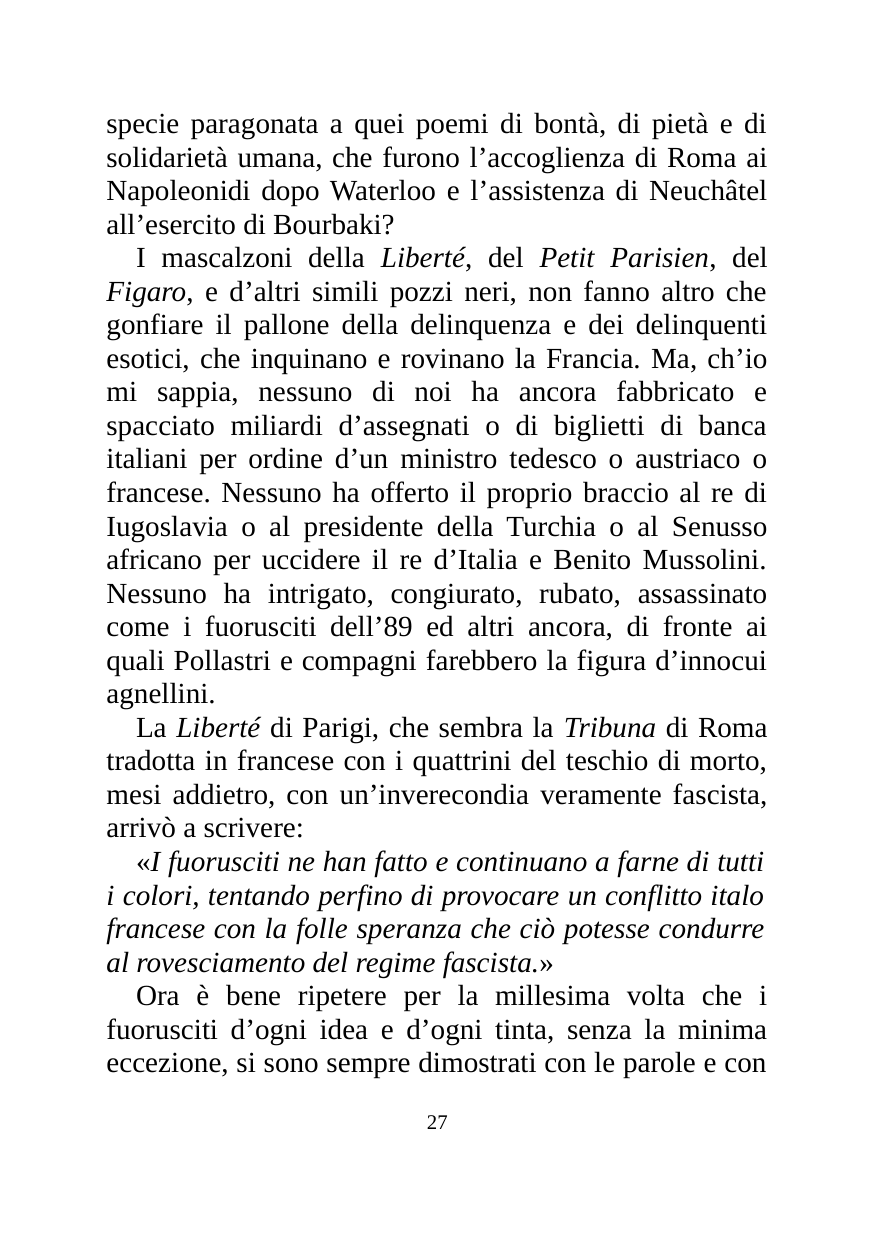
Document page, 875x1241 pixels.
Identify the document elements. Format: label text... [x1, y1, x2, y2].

text «I fuorusciti ne han fatto e continuano a farne di tutti i colori, tentando perfino di provocare un conflitto italo francese con la folle speranza che ciò potesse condurre al rovesciamento del regime fascista.» [106, 844, 768, 978]
text La Liberté di Parigi, che sembra la Tribuna di Roma tradotta in francese con i quattrini del teschio di morto, mesi addietro, con un’inverecondia veramente fascista, arrivò a scrivere: [106, 710, 768, 844]
text I mascalzoni della Liberté, del Petit Parisien, del Figaro, e d’altri simili pozzi neri, non fanno altro che gonfiare il pallone della delinquenza e dei delinquenti esotici, che inquinano e rovinano la Francia. Ma, ch’io mi sappia, nessuno di noi ha ancora fabbricato e spacciato miliardi d’assegnati o di biglietti di banca italiani per ordine d’un ministro tedesco o austriaco o francese. Nessuno ha offerto il proprio braccio al re di Iugoslavia o al presidente della Turchia o al Senusso africano per uccidere il re d’Italia e Benito Mussolini. Nessuno ha intrigato, congiurato, rubato, assassinato come i fuorusciti dell’89 ed altri ancora, di fronte ai quali Pollastri e compagni farebbero la figura d’innocui agnellini. [106, 240, 768, 710]
text Ora è bene ripetere per la millesima volta che i fuorusciti d’ogni idea e d’ogni tinta, senza la minima eccezione, si sono sempre dimostrati con le parole e con [106, 978, 768, 1079]
text specie paragonata a quei poemi di bontà, di pietà e di solidarietà umana, che furono l’accoglienza di Roma ai Napoleonidi dopo Waterloo e l’assistenza di Neuchâtel all’esercito di Bourbaki? [106, 106, 768, 240]
